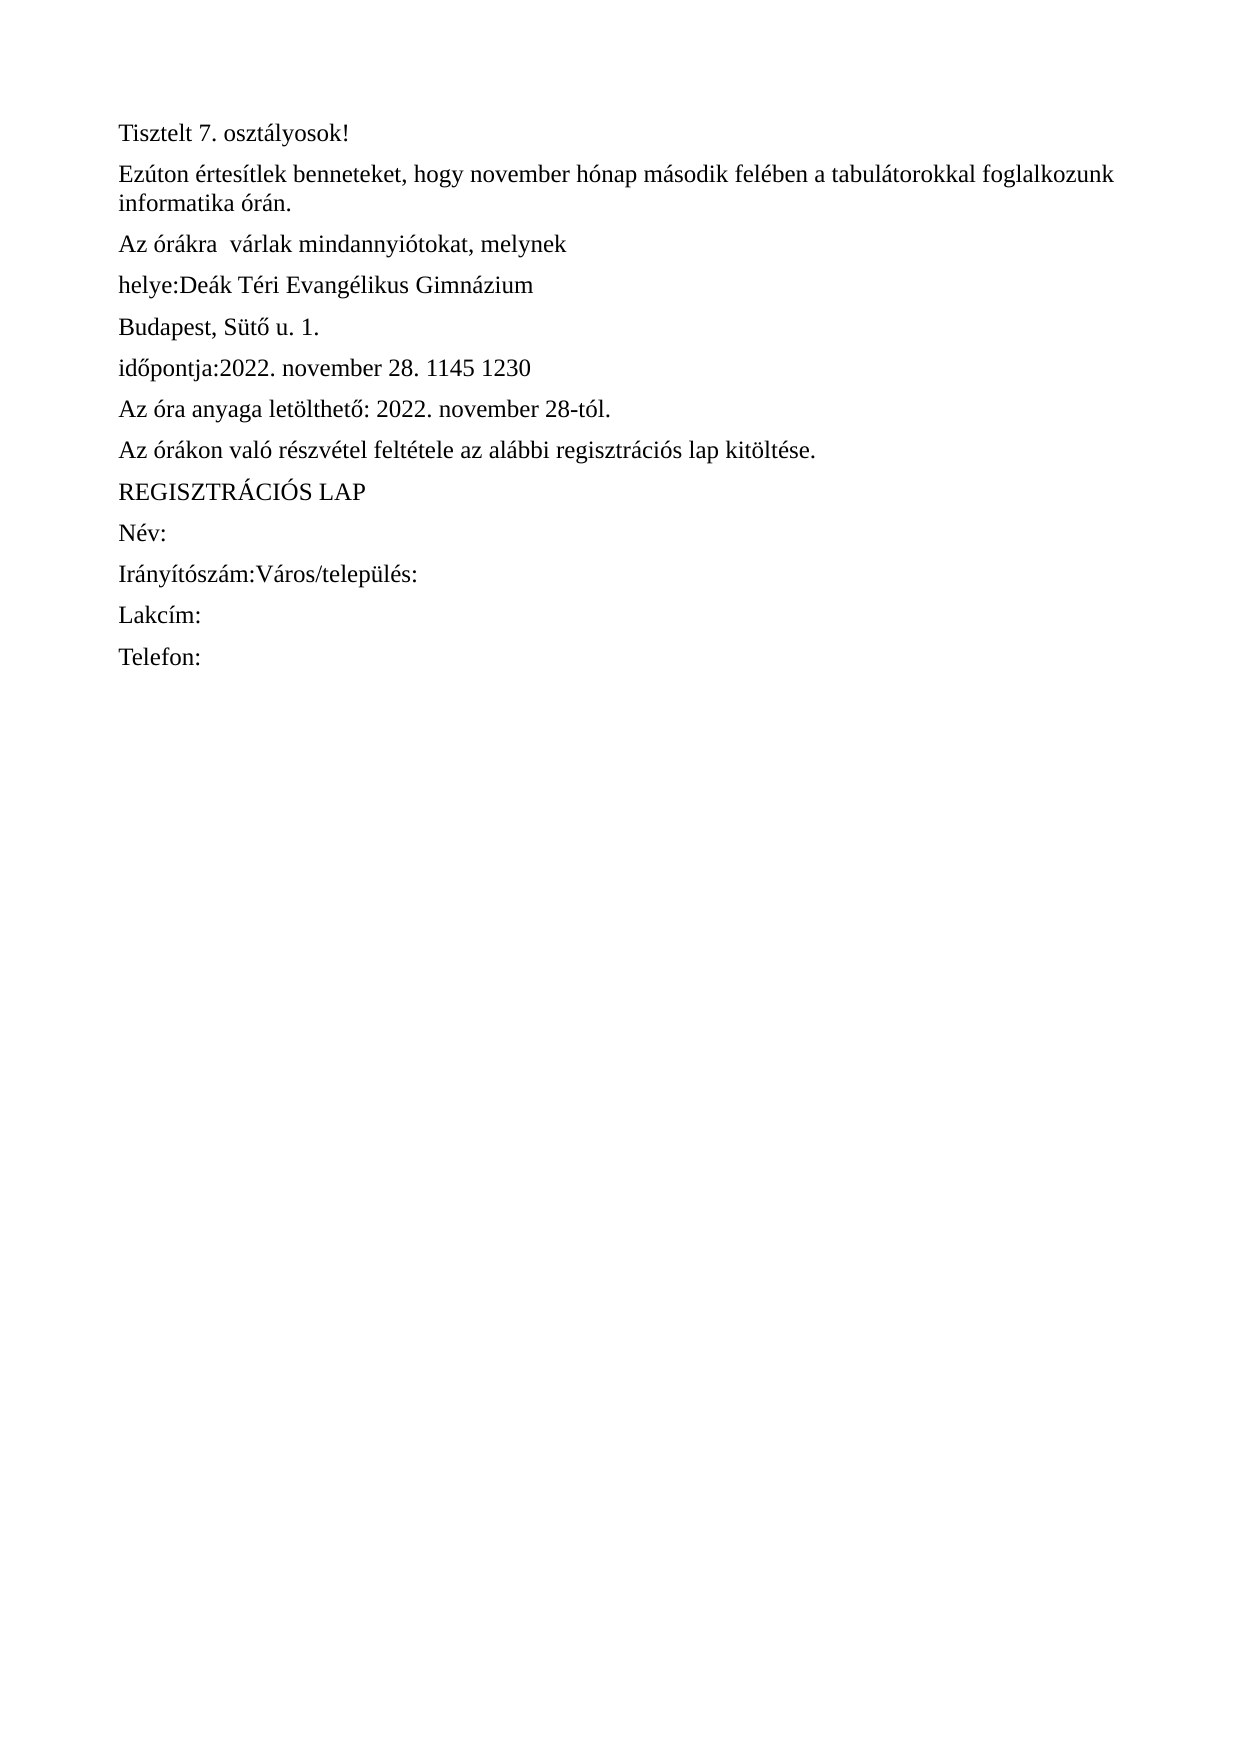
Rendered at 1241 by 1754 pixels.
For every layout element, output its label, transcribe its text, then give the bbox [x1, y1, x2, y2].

text Az órákra várlak mindannyiótokat, melynek [118, 229, 1122, 258]
text időpontja:2022. november 28. 1145 1230 [118, 353, 1122, 382]
text REGISZTRÁCIÓS LAP [118, 477, 1122, 506]
text helye:Deák Téri Evangélikus Gimnázium [118, 271, 1122, 299]
text Tisztelt 7. osztályosok! [118, 118, 1122, 147]
text Irányítószám:Város/település: [118, 559, 1122, 588]
text Az óra anyaga letölthető: 2022. november 28-tól. [118, 394, 1122, 423]
text Az órákon való részvétel feltétele az alábbi regisztrációs lap kitöltése. [118, 436, 1122, 464]
text Ezúton értesítlek benneteket, hogy november hónap második felében a tabulátorokkal foglalkozunk informatika órán. [118, 159, 1122, 217]
text Telefon: [118, 642, 1122, 671]
text Név: [118, 518, 1122, 547]
text Lakcím: [118, 601, 1122, 629]
text Budapest, Sütő u. 1. [118, 312, 1122, 341]
